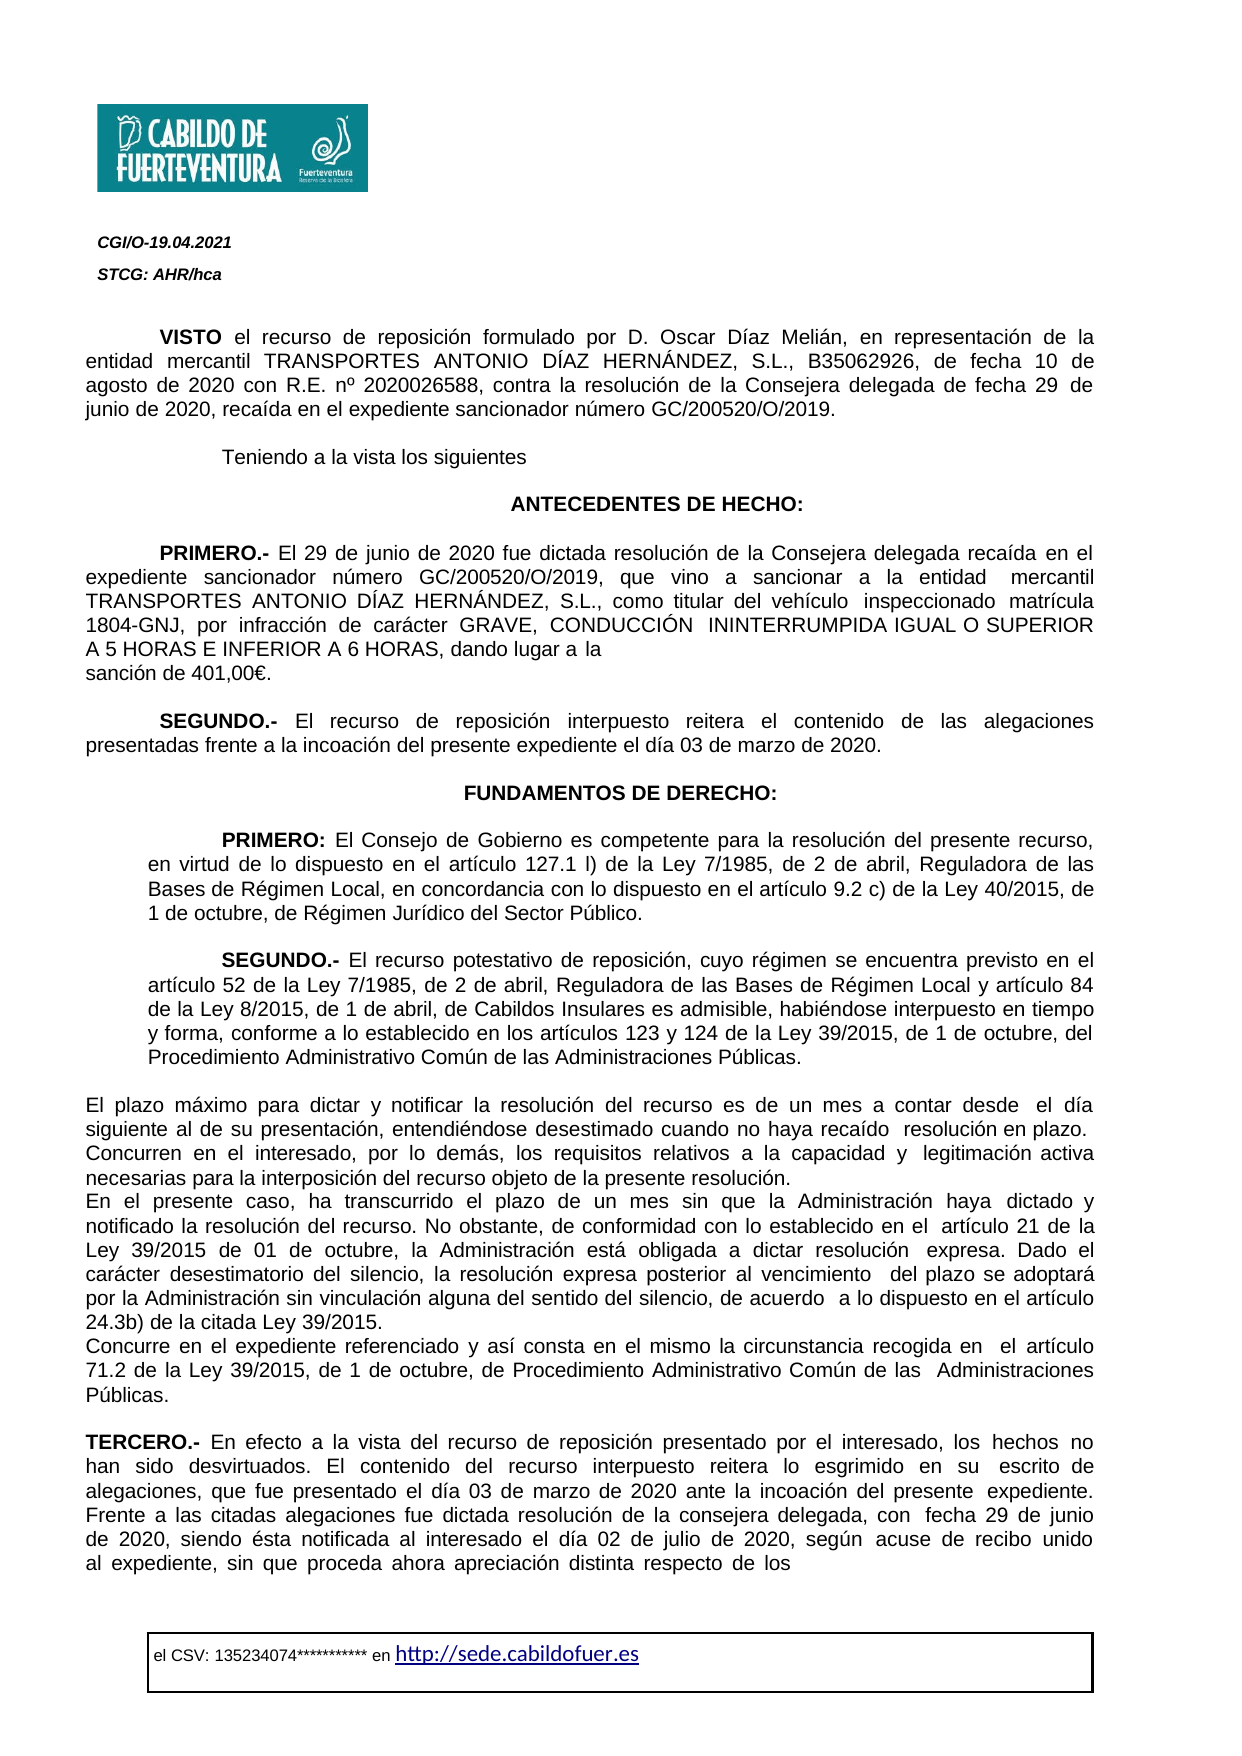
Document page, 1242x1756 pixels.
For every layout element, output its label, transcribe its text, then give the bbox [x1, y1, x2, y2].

text sanción de 401,00€. [85, 661, 1106, 685]
text Concurre en el expediente referenciado y así consta en el mismo la circunstancia recogida en el artículo 71.2 de la Ley 39/2015, de 1 de octubre, de Procedimiento Administrativo Común de las Administraciones Públicas. [85, 1334, 1094, 1406]
text SEGUNDO.- El recurso potestativo de reposición, cuyo régimen se encuentra previsto en el artículo 52 de la Ley 7/1985, de 2 de abril, Reguladora de las Bases de Régimen Local y artículo 84 de la Ley 8/2015, de 1 de abril, de Cabildos Insulares es admisible, habiéndose interpuesto en tiempo y forma, conforme a lo establecido en los artículos 123 y 124 de la Ley 39/2015, de 1 de octubre, del Procedimiento Administrativo Común de las Administraciones Públicas. [148, 948, 1094, 1069]
text VISTO el recurso de reposición formulado por D. Oscar Díaz Melián, en representación de la entidad mercantil TRANSPORTES ANTONIO DÍAZ HERNÁNDEZ, S.L., B35062926, de fecha 10 de agosto de 2020 con R.E. nº 2020026588, contra la resolución de la Consejera delegada de fecha 29 de junio de 2020, recaída en el expediente sancionador número GC/200520/O/2019. [85, 324, 1094, 421]
subtitle FUNDAMENTOS DE DERECHO: [463, 780, 1106, 804]
text PRIMERO.- El 29 de junio de 2020 fue dictada resolución de la Consejera delegada recaída en el expediente sancionador número GC/200520/O/2019, que vino a sancionar a la entidad mercantil TRANSPORTES ANTONIO DÍAZ HERNÁNDEZ, S.L., como titular del vehículo inspeccionado matrícula 1804-GNJ, por infracción de carácter GRAVE, CONDUCCIÓN ININTERRUMPIDA IGUAL O SUPERIOR A 5 HORAS E INFERIOR A 6 HORAS, dando lugar a la [85, 540, 1094, 661]
text El plazo máximo para dictar y notificar la resolución del recurso es de un mes a contar desde el día siguiente al de su presentación, entendiéndose desestimado cuando no haya recaído resolución en plazo. [85, 1093, 1094, 1141]
text Concurren en el interesado, por lo demás, los requisitos relativos a la capacidad y legitimación activa necesarias para la interposición del recurso objeto de la presente resolución. [85, 1141, 1094, 1189]
text TERCERO.- En efecto a la vista del recurso de reposición presentado por el interesado, los hechos no han sido desvirtuados. El contenido del recurso interpuesto reitera lo esgrimido en su escrito de alegaciones, que fue presentado el día 03 de marzo de 2020 ante la incoación del presente expediente. Frente a las citadas alegaciones fue dictada resolución de la consejera delegada, con fecha 29 de junio de 2020, siendo ésta notificada al interesado el día 02 de julio de 2020, según acuse de recibo unido al expediente, sin que proceda ahora apreciación distinta respecto de los [85, 1430, 1094, 1575]
subtitle ANTECEDENTES DE HECHO: [510, 492, 1106, 516]
text Teniendo a la vista los siguientes [222, 444, 1106, 468]
text PRIMERO: El Consejo de Gobierno es competente para la resolución del presente recurso, en virtud de lo dispuesto en el artículo 127.1 l) de la Ley 7/1985, de 2 de abril, Reguladora de las Bases de Régimen Local, en concordancia con lo dispuesto en el artículo 9.2 c) de la Ley 40/2015, de 1 de octubre, de Régimen Jurídico del Sector Público. [148, 828, 1094, 924]
text SEGUNDO.- El recurso de reposición interpuesto reitera el contenido de las alegaciones presentadas frente a la incoación del presente expediente el día 03 de marzo de 2020. [85, 708, 1094, 757]
text En el presente caso, ha transcurrido el plazo de un mes sin que la Administración haya dictado y notificado la resolución del recurso. No obstante, de conformidad con lo establecido en el artículo 21 de la Ley 39/2015 de 01 de octubre, la Administración está obligada a dictar resolución expresa. Dado el carácter desestimatorio del silencio, la resolución expresa posterior al vencimiento del plazo se adoptará por la Administración sin vinculación alguna del sentido del silencio, de acuerdo a lo dispuesto en el artículo 24.3b) de la citada Ley 39/2015. [85, 1189, 1095, 1334]
